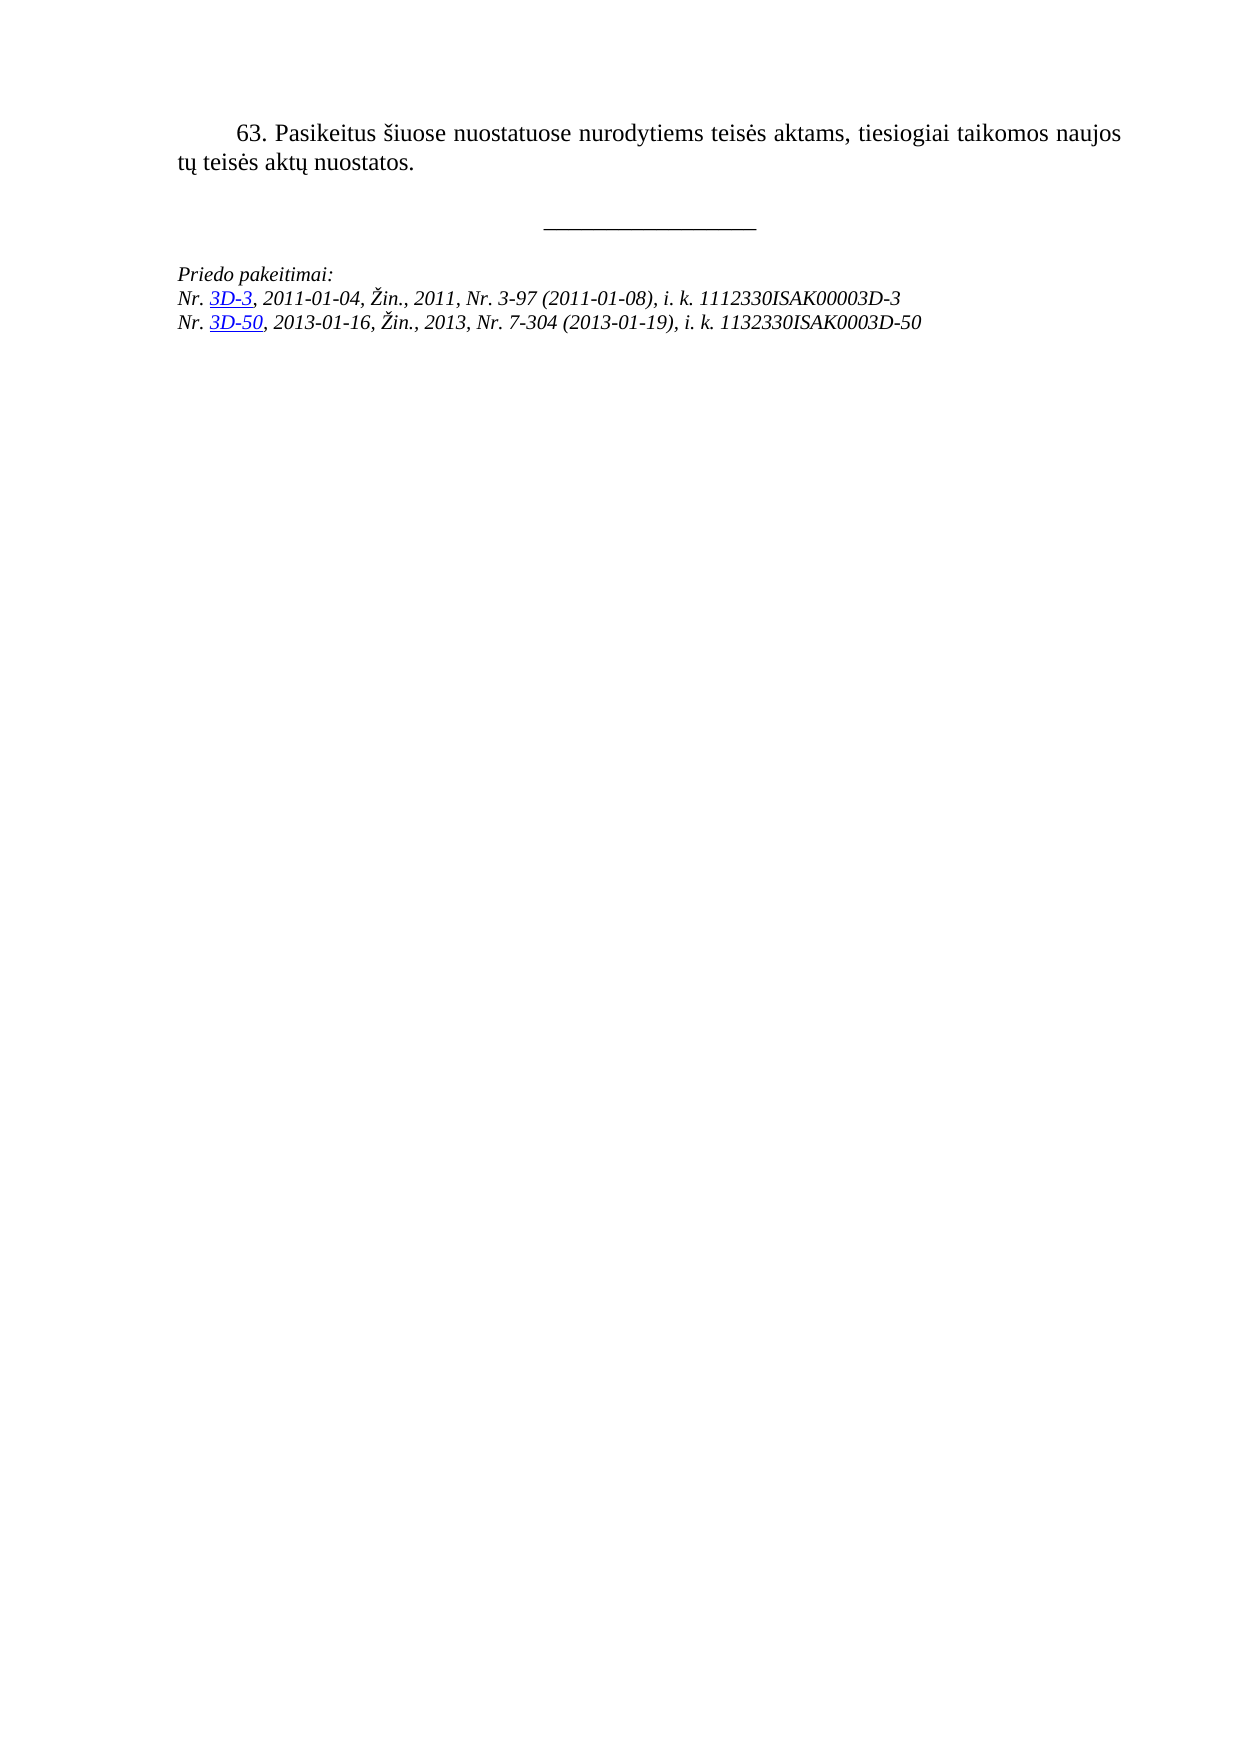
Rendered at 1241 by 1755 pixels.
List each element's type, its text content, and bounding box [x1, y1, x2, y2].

text Nr. 3D-50, 2013-01-16, Žin., 2013, Nr. 7-304 (2013-01-19), i. k. 1132330ISAK0003D-50 [177, 310, 1122, 334]
text _________________ [177, 204, 1122, 233]
text Priedo pakeitimai: [177, 262, 1122, 286]
text 63. Pasikeitus šiuose nuostatuose nurodytiems teisės aktams, tiesiogiai taikomos naujos tų teisės aktų nuostatos. [177, 118, 1122, 176]
text Nr. 3D-3, 2011-01-04, Žin., 2011, Nr. 3-97 (2011-01-08), i. k. 1112330ISAK00003D-3 [177, 286, 1122, 310]
